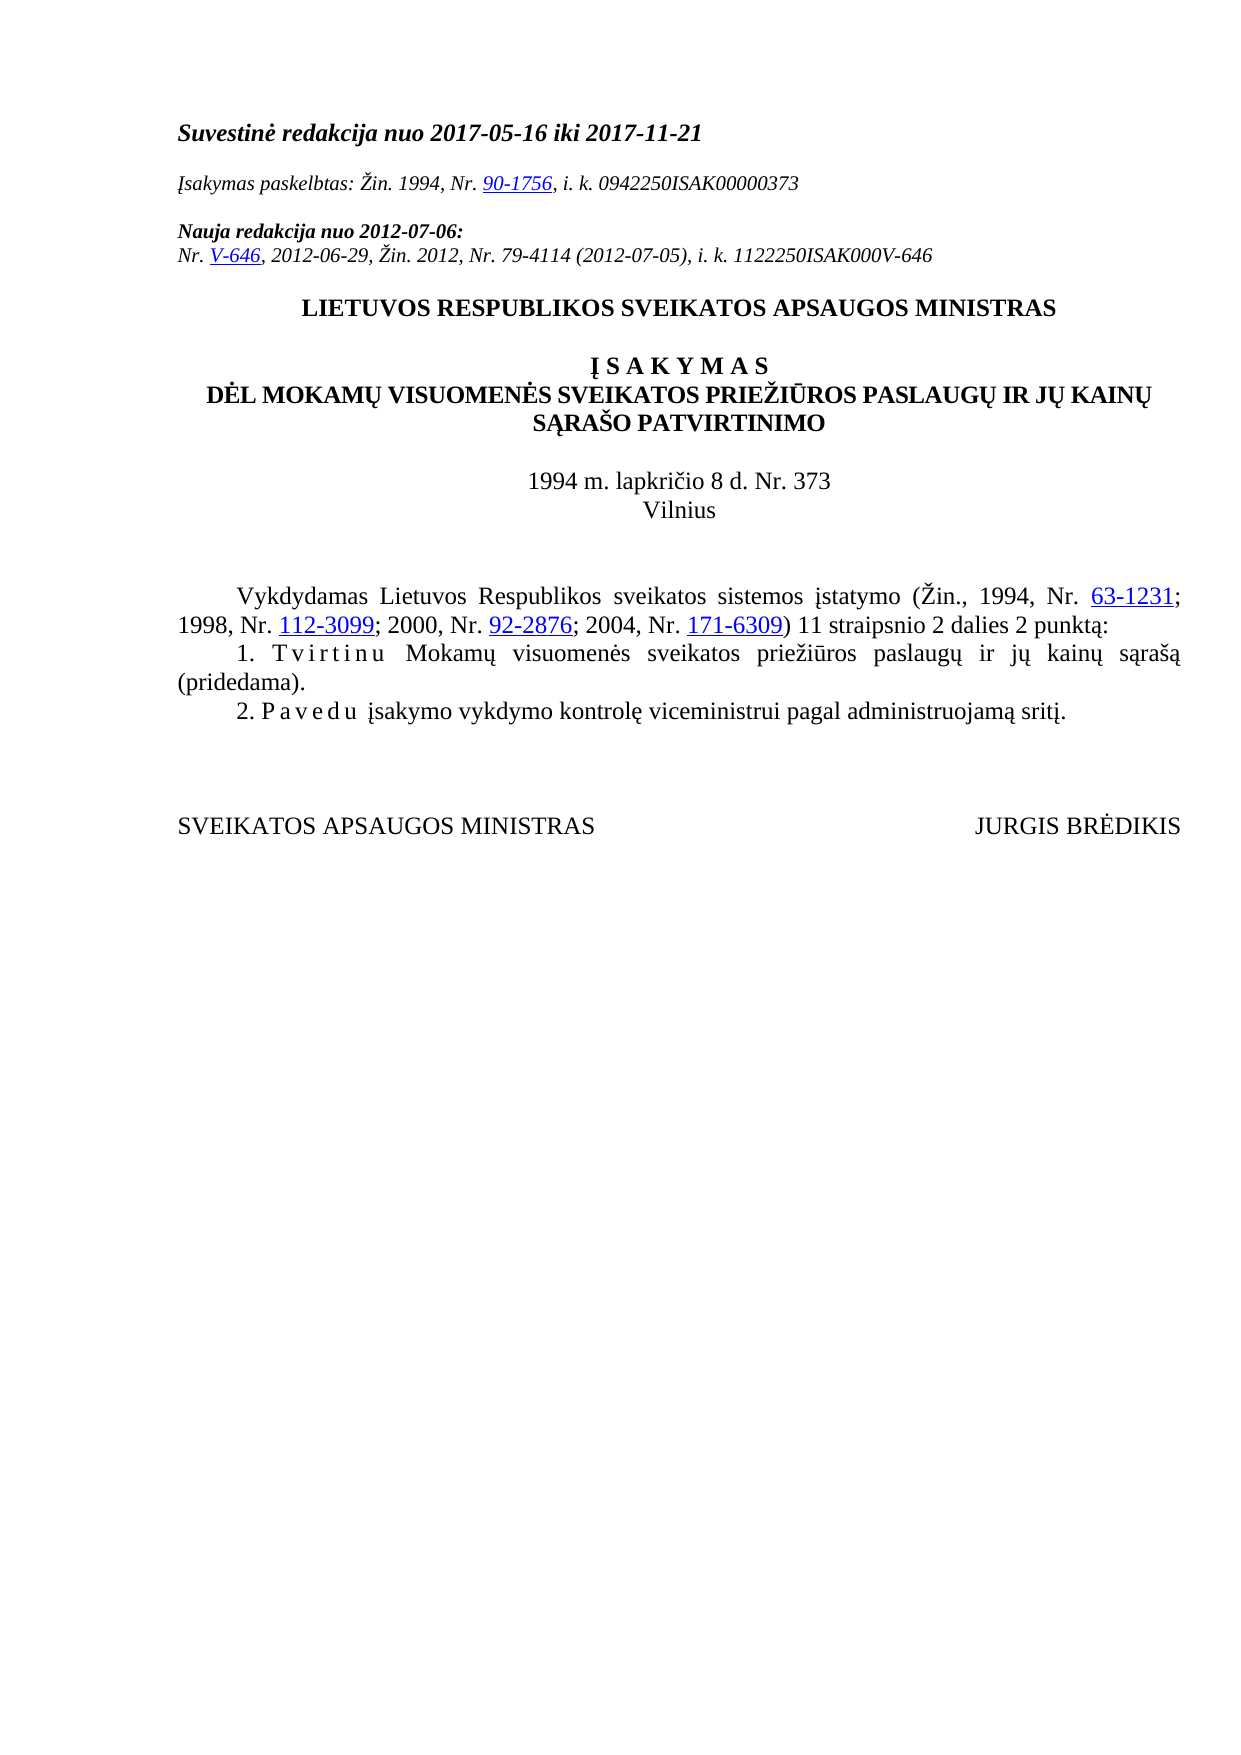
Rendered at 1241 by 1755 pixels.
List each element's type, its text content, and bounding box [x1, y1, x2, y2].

text DĖL MOKAMŲ VISUOMENĖS SVEIKATOS PRIEŽIŪROS PASLAUGŲ IR JŲ KAINŲ SĄRAŠO PATVIRTINIMO [177, 380, 1181, 437]
text Įsakymas paskelbtas: Žin. 1994, Nr. 90-1756, i. k. 0942250ISAK00000373 [177, 171, 1181, 195]
text Vykdydamas Lietuvos Respublikos sveikatos sistemos įstatymo (Žin., 1994, Nr. 63-1231; 1998, Nr. 112-3099; 2000, Nr. 92-2876; 2004, Nr. 171-6309) 11 straipsnio 2 dalies 2 punktą: [177, 581, 1181, 638]
text 1994 m. lapkričio 8 d. Nr. 373 [177, 466, 1181, 495]
text SVEIKATOS APSAUGOS MINISTRAS JURGIS BRĖDIKIS [177, 811, 1181, 840]
text Vilnius [177, 495, 1181, 523]
text Nauja redakcija nuo 2012-07-06: [177, 219, 1181, 243]
text LIETUVOS RESPUBLIKOS SVEIKATOS APSAUGOS MINISTRAS [177, 293, 1181, 322]
text 2. Pavedu įsakymo vykdymo kontrolę viceministrui pagal administruojamą sritį. [177, 696, 1181, 725]
text Suvestinė redakcija nuo 2017-05-16 iki 2017-11-21 [177, 118, 1181, 147]
text 1. Tvirtinu Mokamų visuomenės sveikatos priežiūros paslaugų ir jų kainų sąrašą (pridedama). [177, 638, 1181, 696]
text ĮSAKYMAS [177, 351, 1181, 380]
text Nr. V-646, 2012-06-29, Žin. 2012, Nr. 79-4114 (2012-07-05), i. k. 1122250ISAK000V-646 [177, 243, 1181, 267]
